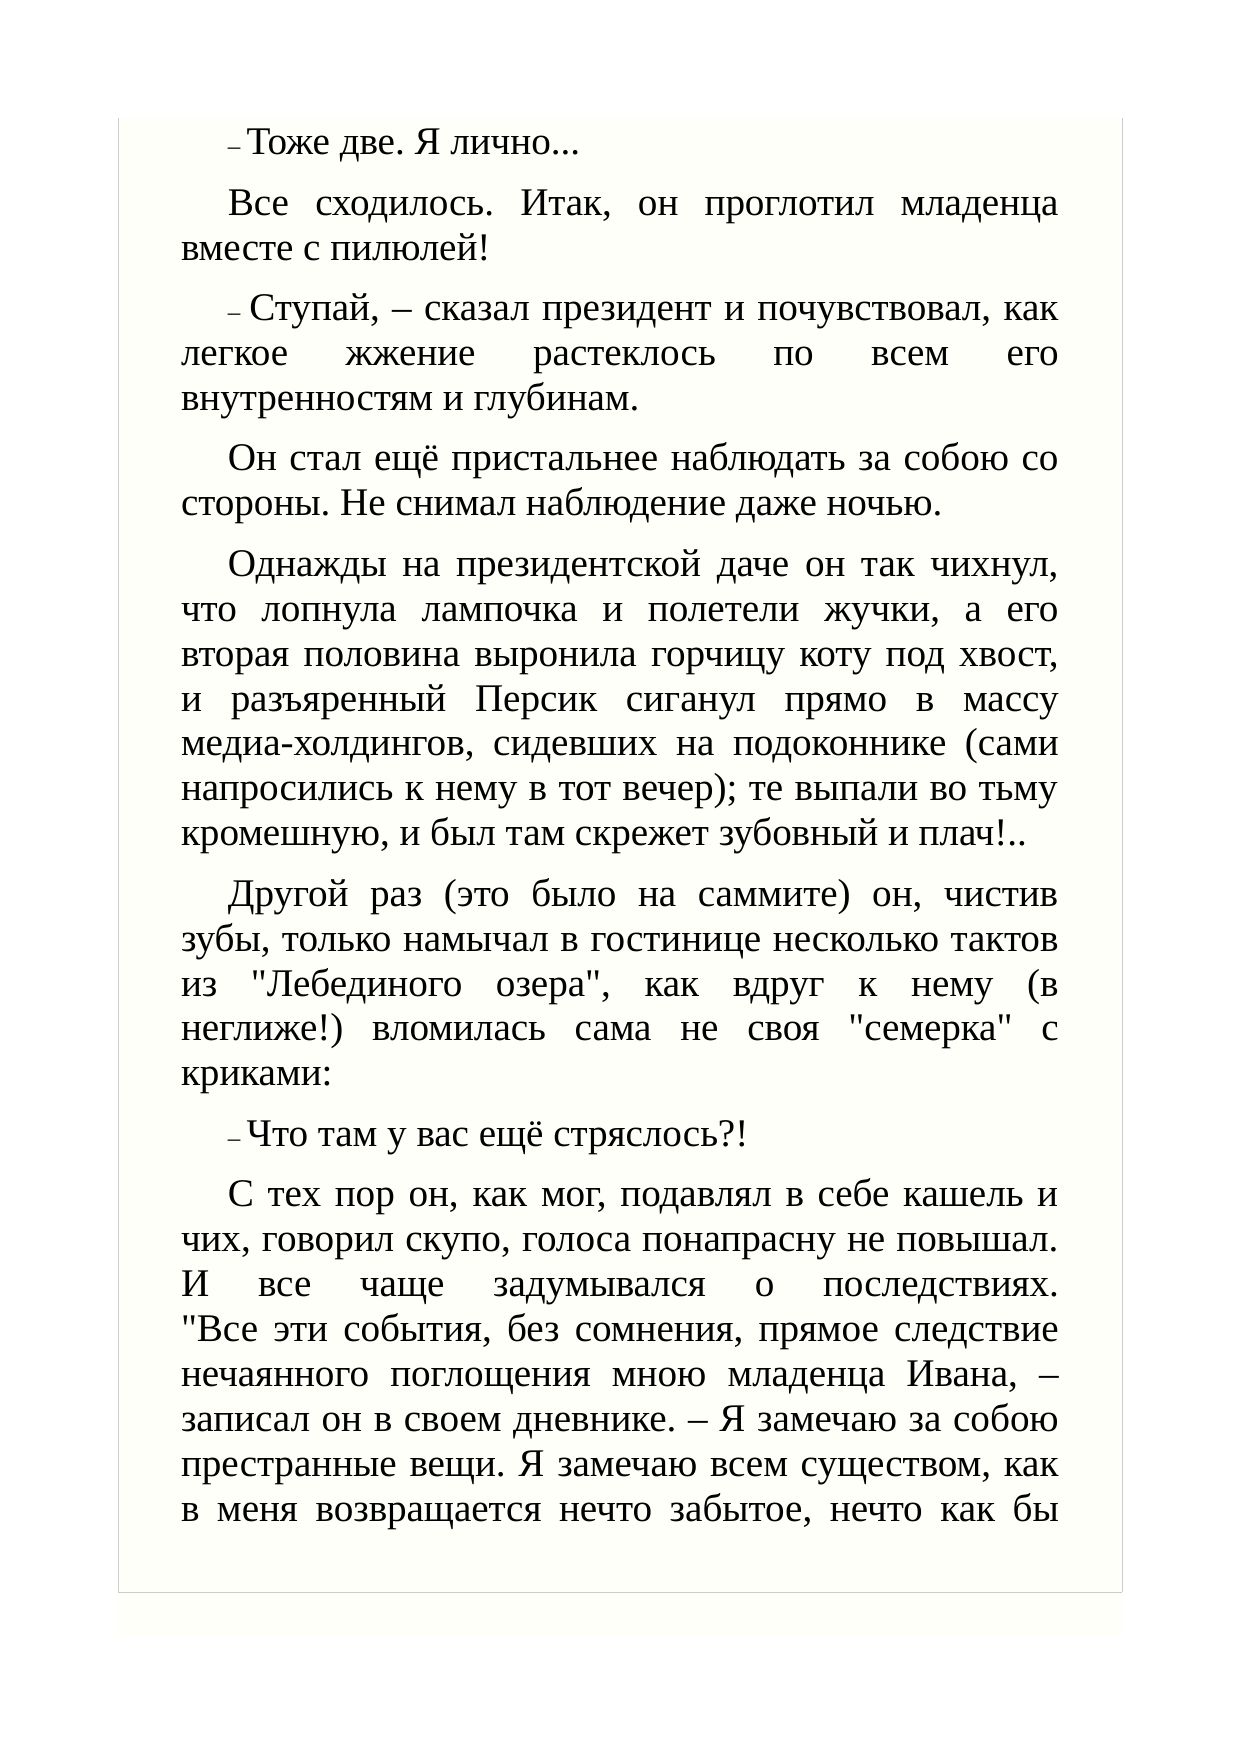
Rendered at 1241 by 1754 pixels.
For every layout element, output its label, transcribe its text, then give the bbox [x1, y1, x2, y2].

text – Тоже две. Я лично... [119, 118, 1122, 163]
text С тех пор он, как мог, подавлял в себе кашель и чих, говорил скупо, голоса понапрасну не повышал. И все чаще задумывался о последствиях. "Все эти события, без сомнения, прямое следствие нечаянного поглощения мною младенца Ивана, – записал он в своем дневнике. – Я замечаю за собою престранные вещи. Я замечаю всем существом, как в меня возвращается нечто забытое, нечто как бы [119, 1170, 1122, 1592]
text Он стал ещё пристальнее наблюдать за собою со стороны. Не снимал наблюдение даже ночью. [119, 434, 1122, 524]
text – Ступай, – сказал президент и почувствовал, как легкое жжение растеклось по всем его внутренностям и глубинам. [119, 284, 1122, 419]
text – Что там у вас ещё стряслось?! [119, 1110, 1122, 1155]
text Однажды на президентской даче он так чихнул, что лопнула лампочка и полетели жучки, а его вторая половина выронила горчицу коту под хвост, и разъяренный Персик сиганул прямо в массу медиа-холдингов, сидевших на подоконнике (сами напросились к нему в тот вечер); те выпали во тьму кромешную, и был там скрежет зубовный и плач!.. [119, 540, 1122, 854]
text Все сходилось. Итак, он проглотил младенца вместе с пилюлей! [119, 179, 1122, 268]
text Другой раз (это было на саммите) он, чистив зубы, только намычал в гостинице несколько тактов из "Лебединого озера", как вдруг к нему (в неглиже!) вломилась сама не своя "семерка" с криками: [119, 870, 1122, 1094]
